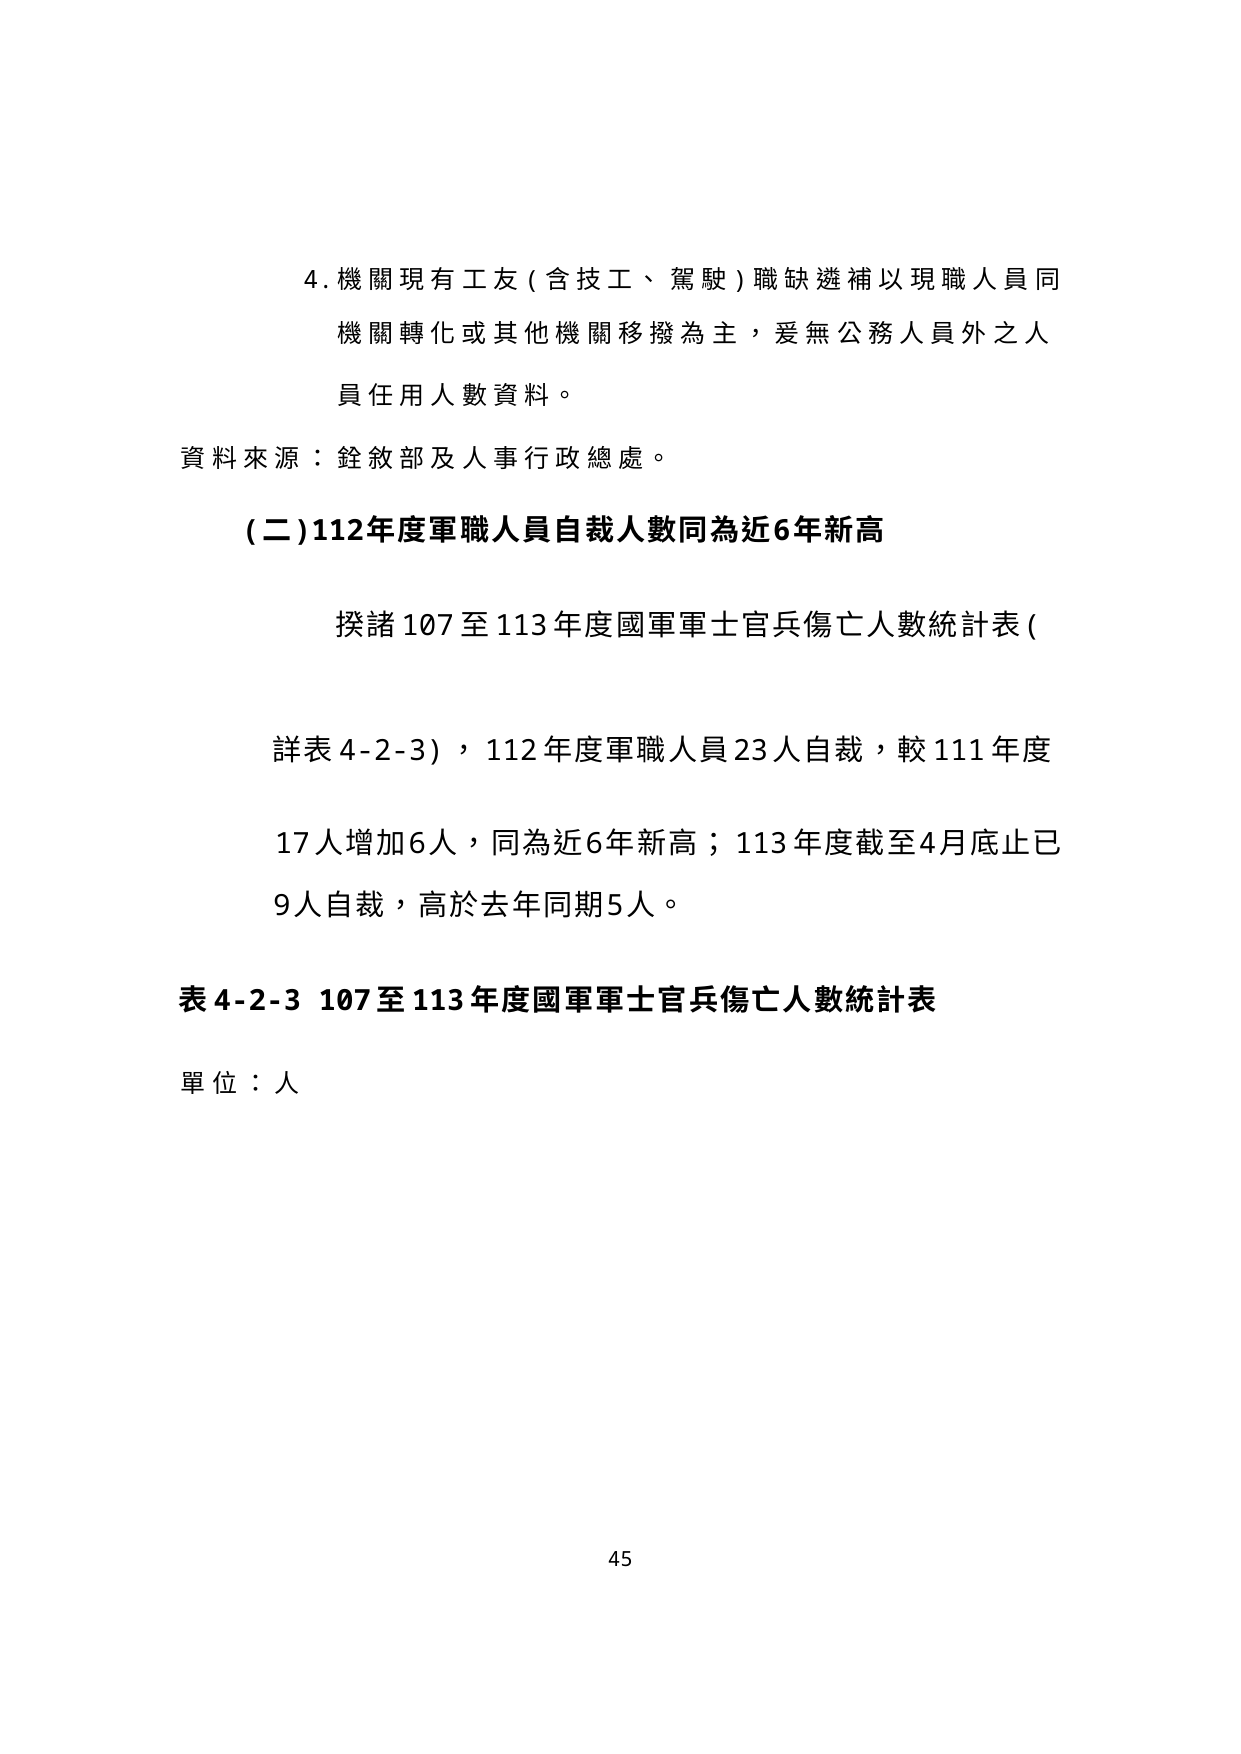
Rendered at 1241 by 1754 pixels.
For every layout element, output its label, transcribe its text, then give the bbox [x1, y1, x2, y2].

text 表4-2-3 107至113年度國軍軍士官兵傷亡人數統計表 單位：人 [177, 915, 1063, 1102]
text (二)112年度軍職人員自裁人數同為近6年新高 [236, 477, 1063, 540]
text 揆諸107至113年度國軍軍士官兵傷亡人數統計表(詳表4-2-3)，112年度軍職人員23人自裁，較111年度17人增加6人，同為近6年新高；113年度截至4月底止已9人自裁，高於去年同期5人。 [266, 540, 1063, 915]
text 4.機關現有工友(含技工、駕駛)職缺遴補以現職人員同機關轉化或其他機關移撥為主，爰無公務人員外之人員任用人數資料。 [301, 227, 1063, 415]
text 資料來源：銓敘部及人事行政總處。 [177, 415, 1063, 477]
